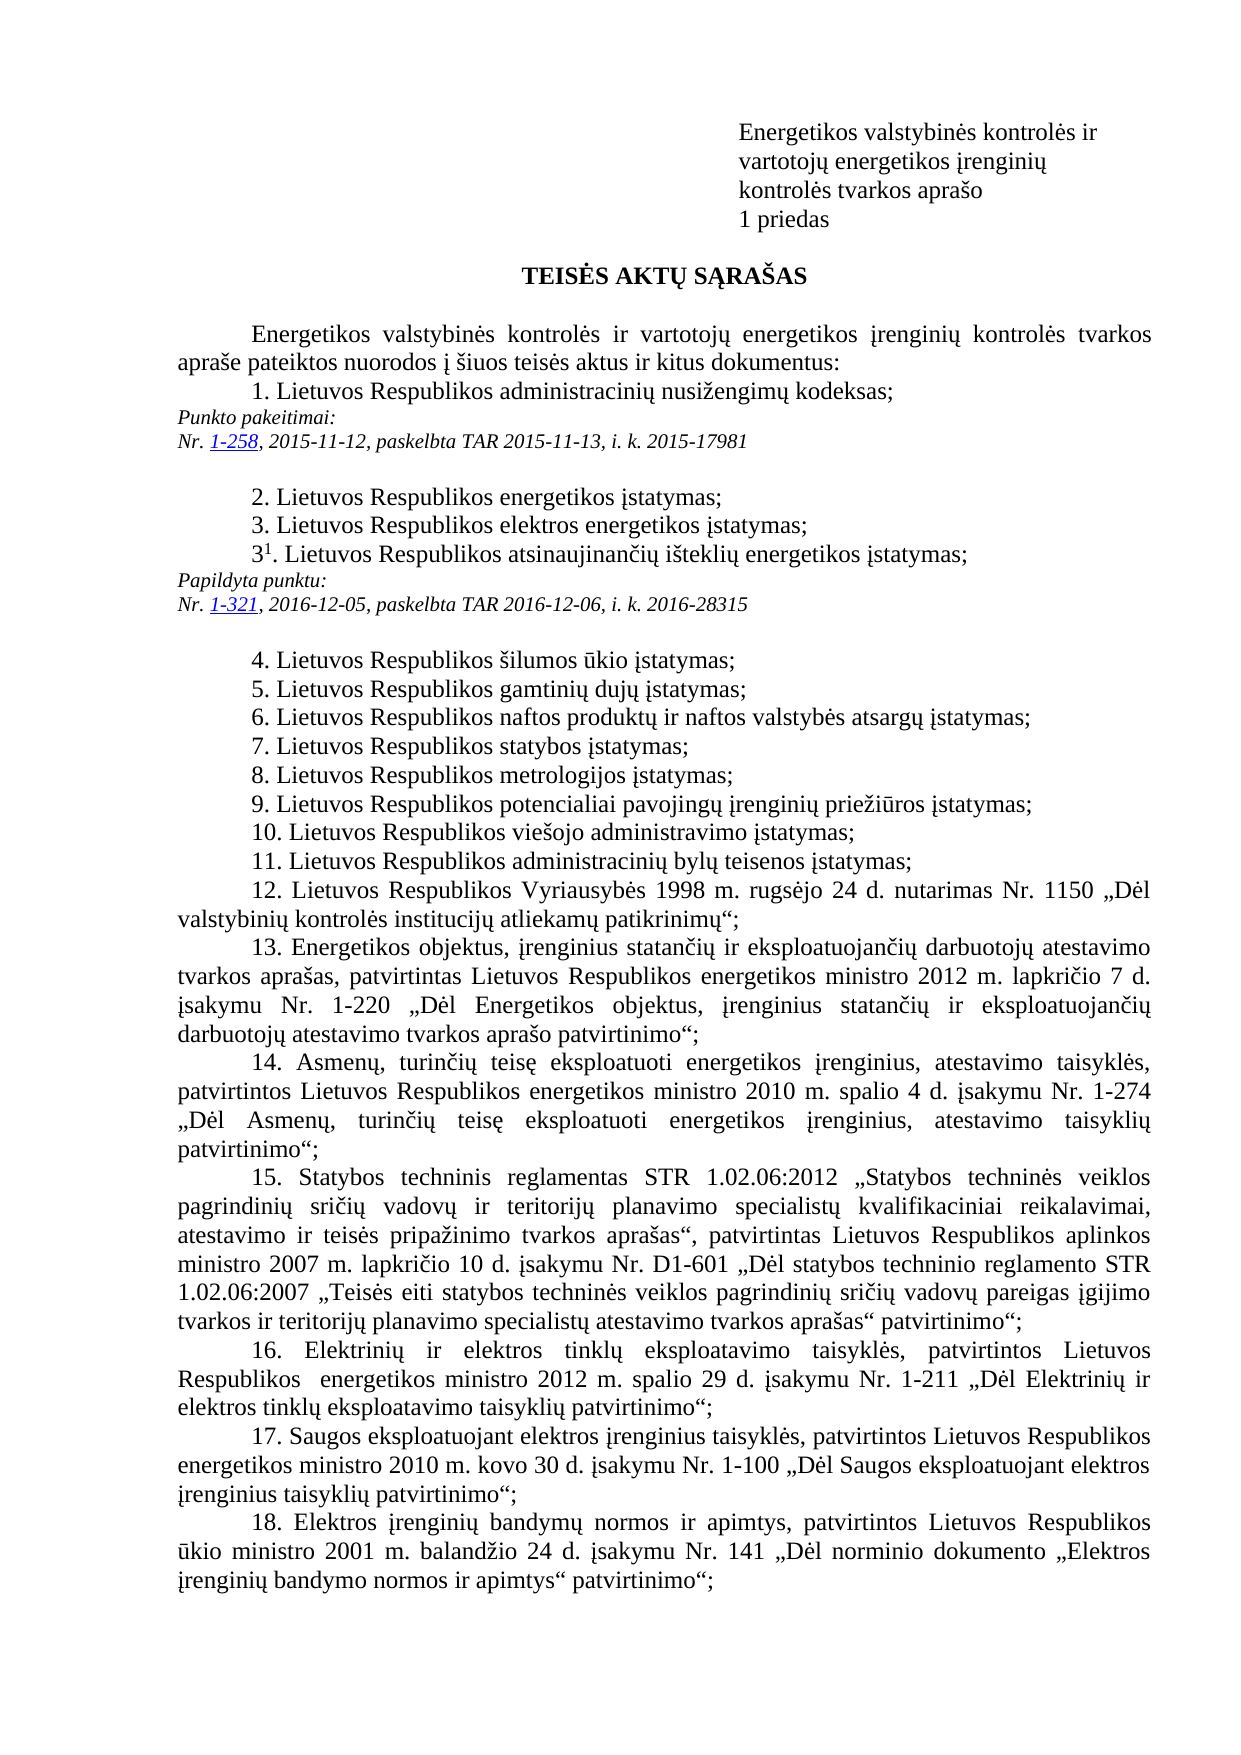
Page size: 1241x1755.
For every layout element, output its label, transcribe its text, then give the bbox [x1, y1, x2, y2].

text kontrolės tvarkos aprašo [738, 175, 1152, 204]
text 12. Lietuvos Respublikos Vyriausybės 1998 m. rugsėjo 24 d. nutarimas Nr. 1150 „Dėl valstybinių kontrolės institucijų atliekamų patikrinimų“; [177, 875, 1152, 932]
text 15. Statybos techninis reglamentas STR 1.02.06:2012 „Statybos techninės veiklos pagrindinių sričių vadovų ir teritorijų planavimo specialistų kvalifikaciniai reikalavimai, atestavimo ir teisės pripažinimo tvarkos aprašas“, patvirtintas Lietuvos Respublikos aplinkos ministro 2007 m. lapkričio 10 d. įsakymu Nr. D1-601 „Dėl statybos techninio reglamento STR 1.02.06:2007 „Teisės eiti statybos techninės veiklos pagrindinių sričių vadovų pareigas įgijimo tvarkos ir teritorijų planavimo specialistų atestavimo tvarkos aprašas“ patvirtinimo“; [177, 1162, 1152, 1335]
text 13. Energetikos objektus, įrenginius statančių ir eksploatuojančių darbuotojų atestavimo tvarkos aprašas, patvirtintas Lietuvos Respublikos energetikos ministro 2012 m. lapkričio 7 d. įsakymu Nr. 1-220 „Dėl Energetikos objektus, įrenginius statančių ir eksploatuojančių darbuotojų atestavimo tvarkos aprašo patvirtinimo“; [177, 932, 1152, 1047]
text 31. Lietuvos Respublikos atsinaujinančių išteklių energetikos įstatymas; [177, 539, 1152, 568]
text 1. Lietuvos Respublikos administracinių nusižengimų kodeksas; [177, 376, 1152, 405]
text 8. Lietuvos Respublikos metrologijos įstatymas; [177, 760, 1152, 789]
text Nr. 1-321, 2016-12-05, paskelbta TAR 2016-12-06, i. k. 2016-28315 [177, 592, 1152, 616]
text Energetikos valstybinės kontrolės ir [738, 117, 1152, 146]
text 4. Lietuvos Respublikos šilumos ūkio įstatymas; [177, 645, 1152, 674]
text teisės aktų sąrašas [177, 261, 1152, 290]
text 6. Lietuvos Respublikos naftos produktų ir naftos valstybės atsargų įstatymas; [177, 702, 1152, 731]
text 16. Elektrinių ir elektros tinklų eksploatavimo taisyklės, patvirtintos Lietuvos Respublikos energetikos ministro 2012 m. spalio 29 d. įsakymu Nr. 1-211 „Dėl Elektrinių ir elektros tinklų eksploatavimo taisyklių patvirtinimo“; [177, 1335, 1152, 1421]
text 1 priedas [738, 204, 1152, 232]
text 2. Lietuvos Respublikos energetikos įstatymas; [177, 482, 1152, 511]
text 11. Lietuvos Respublikos administracinių bylų teisenos įstatymas; [177, 846, 1152, 875]
text Punkto pakeitimai: [177, 405, 1152, 429]
text 17. Saugos eksploatuojant elektros įrenginius taisyklės, patvirtintos Lietuvos Respublikos energetikos ministro 2010 m. kovo 30 d. įsakymu Nr. 1-100 „Dėl Saugos eksploatuojant elektros įrenginius taisyklių patvirtinimo“; [177, 1421, 1152, 1507]
text Papildyta punktu: [177, 568, 1152, 592]
text vartotojų energetikos įrenginių [738, 146, 1152, 175]
text 5. Lietuvos Respublikos gamtinių dujų įstatymas; [177, 674, 1152, 702]
text 3. Lietuvos Respublikos elektros energetikos įstatymas; [177, 511, 1152, 539]
text Energetikos valstybinės kontrolės ir vartotojų energetikos įrenginių kontrolės tvarkos apraše pateiktos nuorodos į šiuos teisės aktus ir kitus dokumentus: [177, 319, 1152, 376]
text 7. Lietuvos Respublikos statybos įstatymas; [177, 731, 1152, 760]
text 14. Asmenų, turinčių teisę eksploatuoti energetikos įrenginius, atestavimo taisyklės, patvirtintos Lietuvos Respublikos energetikos ministro 2010 m. spalio 4 d. įsakymu Nr. 1-274 „Dėl Asmenų, turinčių teisę eksploatuoti energetikos įrenginius, atestavimo taisyklių patvirtinimo“; [177, 1047, 1152, 1162]
text 18. Elektros įrenginių bandymų normos ir apimtys, patvirtintos Lietuvos Respublikos ūkio ministro 2001 m. balandžio 24 d. įsakymu Nr. 141 „Dėl norminio dokumento „Elektros įrenginių bandymo normos ir apimtys“ patvirtinimo“; [177, 1507, 1152, 1594]
text 9. Lietuvos Respublikos potencialiai pavojingų įrenginių priežiūros įstatymas; [177, 789, 1152, 817]
text 10. Lietuvos Respublikos viešojo administravimo įstatymas; [177, 817, 1152, 846]
text Nr. 1-258, 2015-11-12, paskelbta TAR 2015-11-13, i. k. 2015-17981 [177, 429, 1152, 453]
